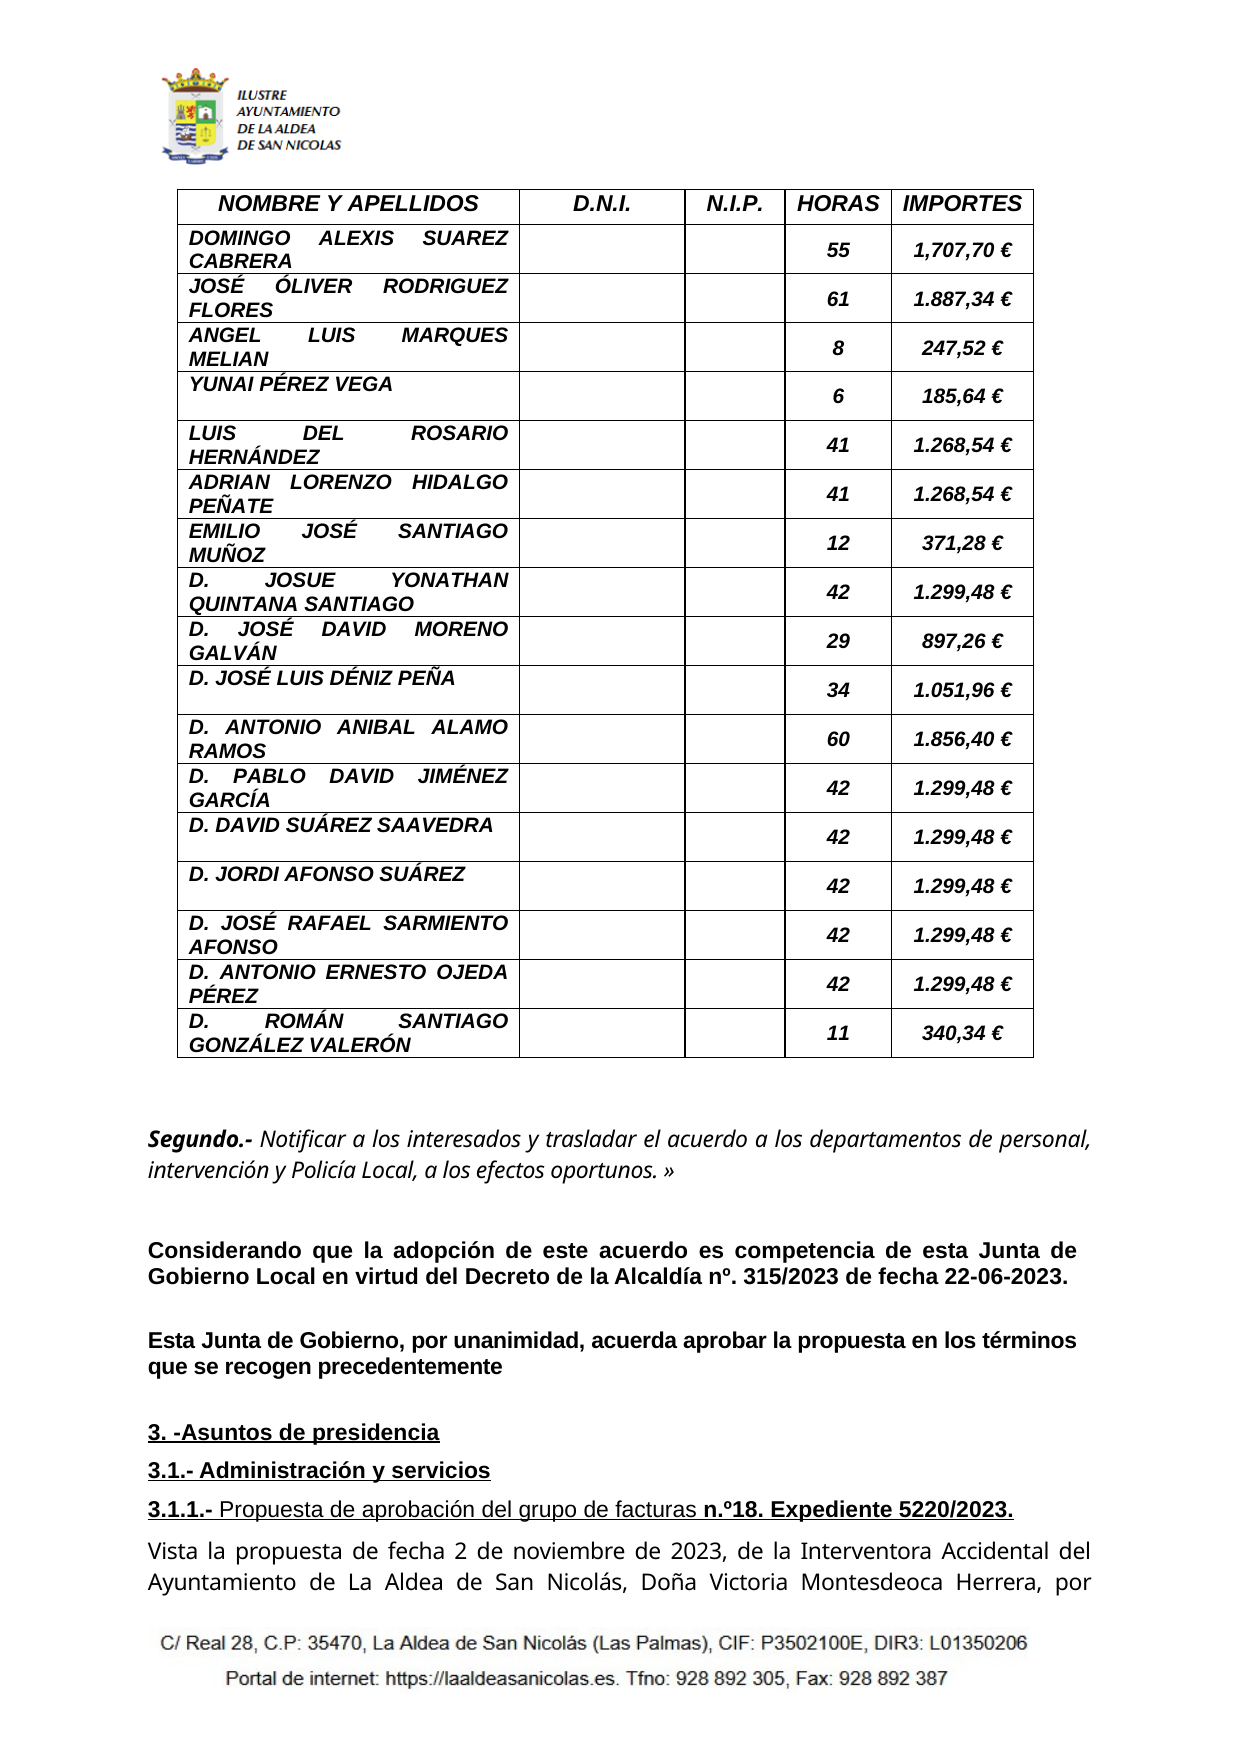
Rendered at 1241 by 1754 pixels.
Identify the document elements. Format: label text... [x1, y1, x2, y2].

table_cell 1.268,54 € [892, 470, 1033, 518]
table_cell [520, 960, 684, 1008]
table_cell 1.299,48 € [892, 764, 1033, 812]
table_cell D. JOSÉ RAFAEL SARMIENTO AFONSO [178, 911, 519, 959]
table_cell 1.299,48 € [892, 862, 1033, 910]
table_cell LUIS DEL ROSARIO HERNÁNDEZ [178, 421, 519, 469]
table_cell [520, 519, 684, 567]
table_cell D. JOSÉ LUIS DÉNIZ PEÑA [178, 666, 519, 714]
table_cell [686, 1009, 784, 1057]
table_cell 34 [786, 666, 891, 714]
table_header NOMBRE Y APELLIDOS [178, 190, 519, 224]
table_cell [686, 568, 784, 616]
table_cell [686, 519, 784, 567]
table_cell 41 [786, 470, 891, 518]
table_cell [520, 666, 684, 714]
table_cell 1.299,48 € [892, 568, 1033, 616]
table_cell [686, 323, 784, 371]
table_cell [686, 911, 784, 959]
table_cell [520, 372, 684, 420]
table_cell JOSÉ ÓLIVER RODRIGUEZ FLORES [178, 274, 519, 322]
table_cell 42 [786, 911, 891, 959]
table_header HORAS [786, 190, 891, 224]
table_cell [520, 617, 684, 665]
table_cell D. ROMÁN SANTIAGO GONZÁLEZ VALERÓN [178, 1009, 519, 1057]
table_cell ANGEL LUIS MARQUES MELIAN [178, 323, 519, 371]
table_cell D. DAVID SUÁREZ SAAVEDRA [178, 813, 519, 861]
table_cell DOMINGO ALEXIS SUAREZ CABRERA [178, 225, 519, 273]
table_cell 1.299,48 € [892, 813, 1033, 861]
table_header IMPORTES [892, 190, 1033, 224]
table_cell 60 [786, 715, 891, 763]
table_cell [520, 764, 684, 812]
table_cell 61 [786, 274, 891, 322]
table_cell [520, 568, 684, 616]
table_cell [520, 715, 684, 763]
table_cell [520, 862, 684, 910]
table_cell [520, 421, 684, 469]
table_cell EMILIO JOSÉ SANTIAGO MUÑOZ [178, 519, 519, 567]
table_header N.I.P. [686, 190, 784, 224]
table_cell 55 [786, 225, 891, 273]
table_cell 1.299,48 € [892, 960, 1033, 1008]
table_cell 42 [786, 764, 891, 812]
table_cell [686, 225, 784, 273]
table_cell [686, 715, 784, 763]
table_cell D. JORDI AFONSO SUÁREZ [178, 862, 519, 910]
table_cell D. JOSÉ DAVID MORENO GALVÁN [178, 617, 519, 665]
table_cell [686, 274, 784, 322]
table_cell ADRIAN LORENZO HIDALGO PEÑATE [178, 470, 519, 518]
table_cell 1.299,48 € [892, 911, 1033, 959]
table_cell 897,26 € [892, 617, 1033, 665]
table_cell 371,28 € [892, 519, 1033, 567]
table_cell 247,52 € [892, 323, 1033, 371]
table_cell 11 [786, 1009, 891, 1057]
table_cell 1.051,96 € [892, 666, 1033, 714]
text Segundo.- Notificar a los interesados y trasladar el acuerdo a los departamentos de personal, intervención y Policía Local, a los efectos oportunos. » [148, 1123, 1093, 1185]
table_cell [686, 372, 784, 420]
table_cell 42 [786, 568, 891, 616]
table_cell 12 [786, 519, 891, 567]
table_cell [686, 617, 784, 665]
table_cell 42 [786, 813, 891, 861]
table_cell [520, 1009, 684, 1057]
table_cell 1,707,70 € [892, 225, 1033, 273]
table_cell D. ANTONIO ANIBAL ALAMO RAMOS [178, 715, 519, 763]
table_cell 1.856,40 € [892, 715, 1033, 763]
table_cell 42 [786, 862, 891, 910]
table_cell [520, 274, 684, 322]
table_cell 41 [786, 421, 891, 469]
table_cell 1.887,34 € [892, 274, 1033, 322]
table_cell YUNAI PÉREZ VEGA [178, 372, 519, 420]
table_cell 1.268,54 € [892, 421, 1033, 469]
picture [148, 60, 357, 172]
table_cell [520, 813, 684, 861]
table_cell 8 [786, 323, 891, 371]
table_cell [520, 470, 684, 518]
text Vista la propuesta de fecha 2 de noviembre de 2023, de la Interventora Accidental del Ayuntamiento de La Aldea de San Nicolás, Doña Victoria Montesdeoca Herrera, por [148, 1535, 1093, 1598]
text 3.1.- Administración y servicios [148, 1457, 1093, 1484]
table_cell [520, 323, 684, 371]
table_cell [686, 862, 784, 910]
table_cell [686, 470, 784, 518]
table_cell [520, 225, 684, 273]
picture [149, 1627, 1034, 1694]
table_cell 6 [786, 372, 891, 420]
table_cell [686, 764, 784, 812]
table_cell [686, 666, 784, 714]
text Considerando que la adopción de este acuerdo es competencia de esta Junta de Gobierno Local en virtud del Decreto de la Alcaldía nº. 315/2023 de fecha 22-06-2023. [148, 1237, 1078, 1289]
table_cell 29 [786, 617, 891, 665]
table_cell 185,64 € [892, 372, 1033, 420]
table_cell [686, 960, 784, 1008]
table_cell 42 [786, 960, 891, 1008]
table_cell [686, 813, 784, 861]
table_cell D. JOSUE YONATHAN QUINTANA SANTIAGO [178, 568, 519, 616]
table_cell [520, 911, 684, 959]
text Esta Junta de Gobierno, por unanimidad, acuerda aprobar la propuesta en los términos que se recogen precedentemente [148, 1327, 1078, 1380]
table_header D.N.I. [520, 190, 684, 224]
table_cell 340,34 € [892, 1009, 1033, 1057]
table_cell D. PABLO DAVID JIMÉNEZ GARCÍA [178, 764, 519, 812]
table_cell D. ANTONIO ERNESTO OJEDA PÉREZ [178, 960, 519, 1008]
text 3.1.1.- Propuesta de aprobación del grupo de facturas n.º18. Expediente 5220/2023. [148, 1496, 1093, 1523]
text 3. -Asuntos de presidencia [148, 1418, 1093, 1445]
table_cell [686, 421, 784, 469]
